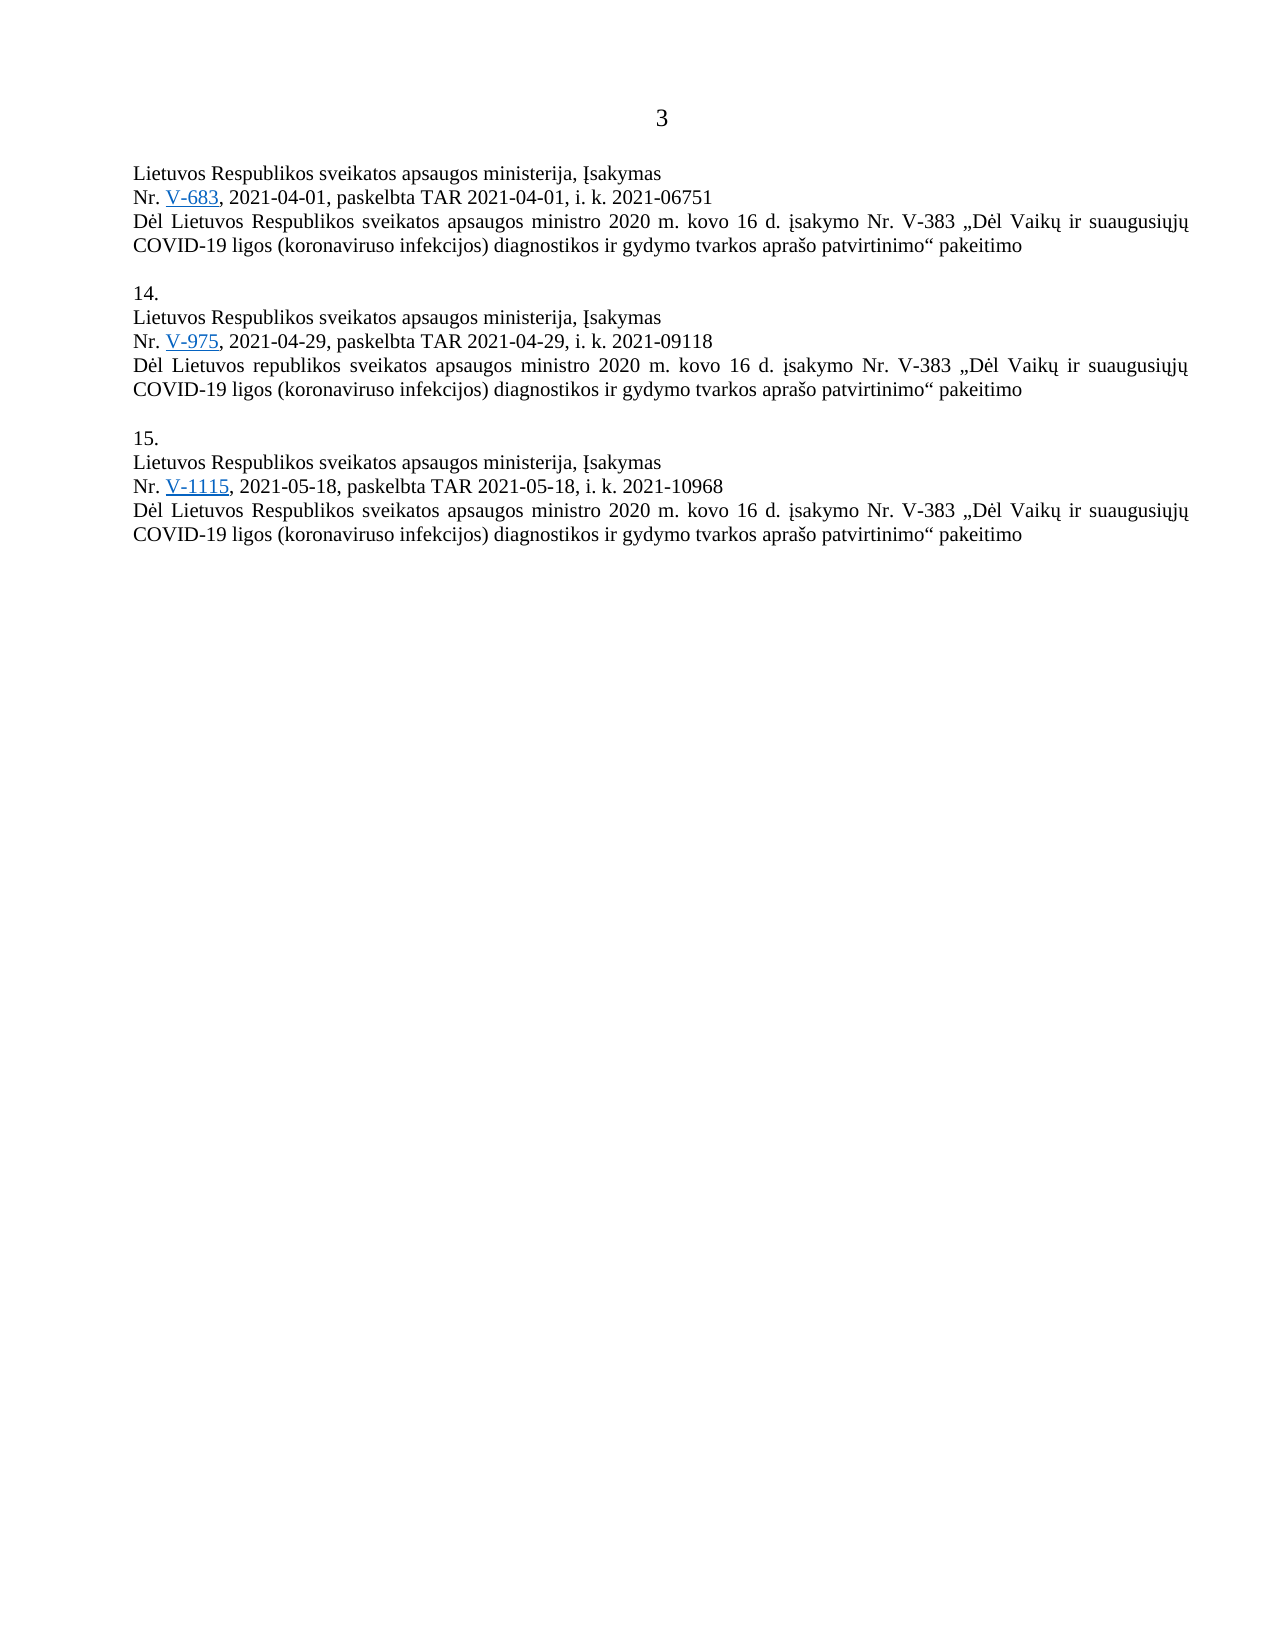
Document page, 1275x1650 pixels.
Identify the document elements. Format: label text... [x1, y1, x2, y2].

text Lietuvos Respublikos sveikatos apsaugos ministerija, Įsakymas [133, 161, 1191, 185]
text Dėl Lietuvos republikos sveikatos apsaugos ministro 2020 m. kovo 16 d. įsakymo Nr. V-383 „Dėl Vaikų ir suaugusiųjų COVID-19 ligos (koronaviruso infekcijos) diagnostikos ir gydymo tvarkos aprašo patvirtinimo“ pakeitimo [133, 353, 1191, 401]
text Dėl Lietuvos Respublikos sveikatos apsaugos ministro 2020 m. kovo 16 d. įsakymo Nr. V-383 „Dėl Vaikų ir suaugusiųjų COVID-19 ligos (koronaviruso infekcijos) diagnostikos ir gydymo tvarkos aprašo patvirtinimo“ pakeitimo [133, 209, 1191, 257]
text 15. [133, 426, 1191, 449]
text Lietuvos Respublikos sveikatos apsaugos ministerija, Įsakymas [133, 305, 1191, 329]
text Nr. V-975, 2021-04-29, paskelbta TAR 2021-04-29, i. k. 2021-09118 [133, 329, 1191, 353]
text 14. [133, 281, 1191, 305]
text Lietuvos Respublikos sveikatos apsaugos ministerija, Įsakymas [133, 449, 1191, 474]
text Dėl Lietuvos Respublikos sveikatos apsaugos ministro 2020 m. kovo 16 d. įsakymo Nr. V-383 „Dėl Vaikų ir suaugusiųjų COVID-19 ligos (koronaviruso infekcijos) diagnostikos ir gydymo tvarkos aprašo patvirtinimo“ pakeitimo [133, 498, 1191, 546]
text Nr. V-683, 2021-04-01, paskelbta TAR 2021-04-01, i. k. 2021-06751 [133, 185, 1191, 209]
text Nr. V-1115, 2021-05-18, paskelbta TAR 2021-05-18, i. k. 2021-10968 [133, 474, 1191, 498]
